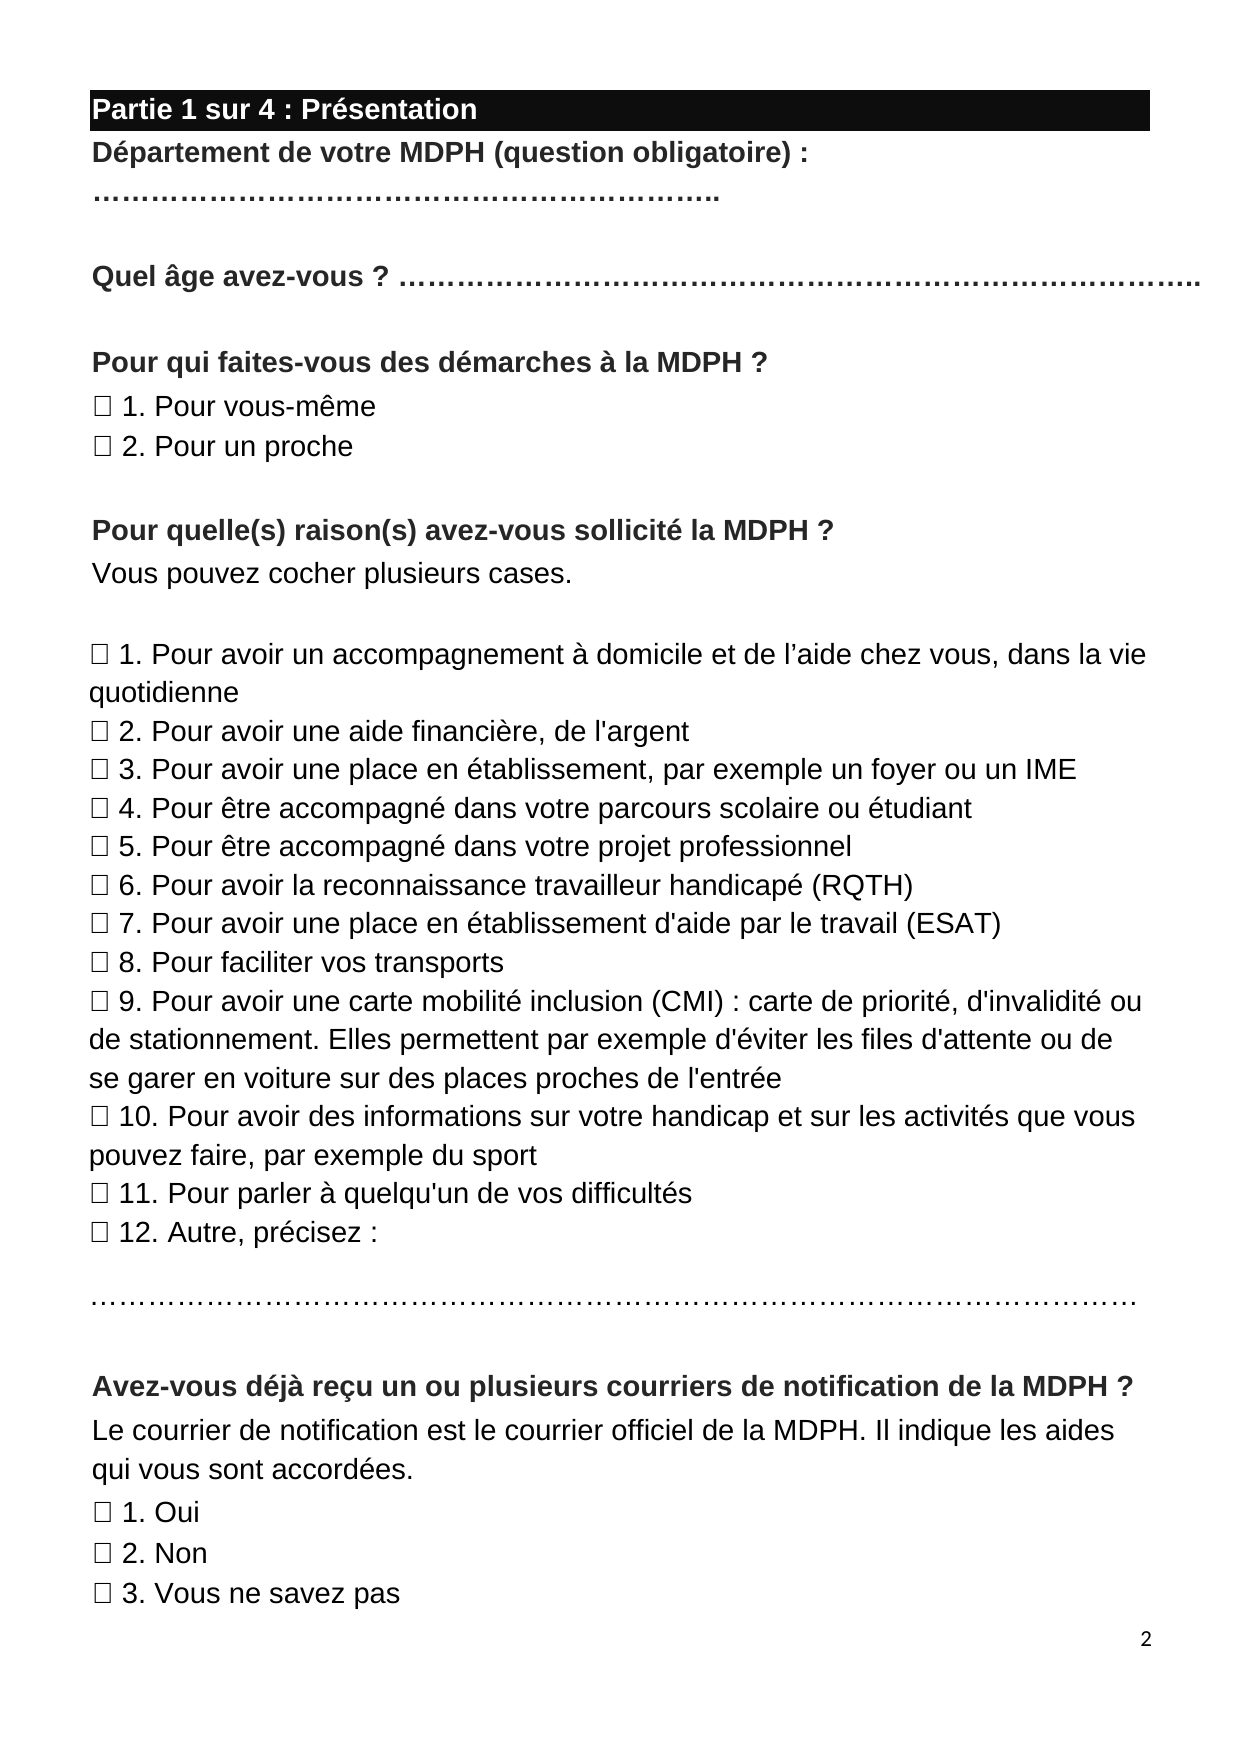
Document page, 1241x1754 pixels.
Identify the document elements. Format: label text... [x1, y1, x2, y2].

table_header Le courrier de notification est le courrier officiel de la MDPH. Il indique les aides qui vous sont accordées. [90, 1412, 1150, 1491]
table_header Partie 1 sur 4 : Présentation [90, 90, 1150, 131]
text  8. Pour faciliter vos transports [88, 945, 1152, 978]
text ……………………………………………………………………………………………… [88, 1278, 1152, 1312]
table_header Vous pouvez cocher plusieurs cases. [90, 555, 1150, 635]
table_cell  2. Pour un proche [90, 428, 1150, 508]
table_cell  2. Non [90, 1534, 1150, 1575]
text  7. Pour avoir une place en établissement d'aide par le travail (ESAT) [88, 906, 1152, 940]
text  4. Pour être accompagné dans votre parcours scolaire ou étudiant [88, 791, 1152, 824]
text  9. Pour avoir une carte mobilité inclusion (CMI) : carte de priorité, d'invalidité ou de stationnement. Elles permettent par exemple d'éviter les files d'attente ou de se garer en voiture sur des places proches de l'entrée [88, 983, 1152, 1094]
table_header Quel âge avez-vous ? ……………………………………………………………………….. [90, 216, 1152, 340]
text  1. Pour avoir un accompagnement à domicile et de l’aide chez vous, dans la vie quotidienne [88, 637, 1152, 709]
text  5. Pour être accompagné dans votre projet professionnel [88, 829, 1152, 863]
table_cell  3. Vous ne savez pas [90, 1575, 1150, 1615]
text  12. Autre, précisez : [88, 1215, 1152, 1248]
text  11. Pour parler à quelqu'un de vos difficultés [88, 1176, 1152, 1210]
table_header  1. Oui [90, 1494, 1150, 1534]
text  10. Pour avoir des informations sur votre handicap et sur les activités que vous pouvez faire, par exemple du sport [88, 1099, 1152, 1171]
text  6. Pour avoir la reconnaissance travailleur handicapé (RQTH) [88, 868, 1152, 901]
text  2. Pour avoir une aide financière, de l'argent [88, 714, 1152, 747]
table_header Avez-vous déjà reçu un ou plusieurs courriers de notification de la MDPH ? [90, 1368, 1150, 1408]
table_header Département de votre MDPH (question obligatoire) : ……………………………………………………….. [90, 134, 1150, 213]
table_header  1. Pour vous-même [90, 387, 1150, 428]
table_header Pour qui faites-vous des démarches à la MDPH ? [90, 343, 1150, 384]
table_header Pour quelle(s) raison(s) avez-vous sollicité la MDPH ? [90, 511, 1150, 552]
text  3. Pour avoir une place en établissement, par exemple un foyer ou un IME [88, 752, 1152, 786]
